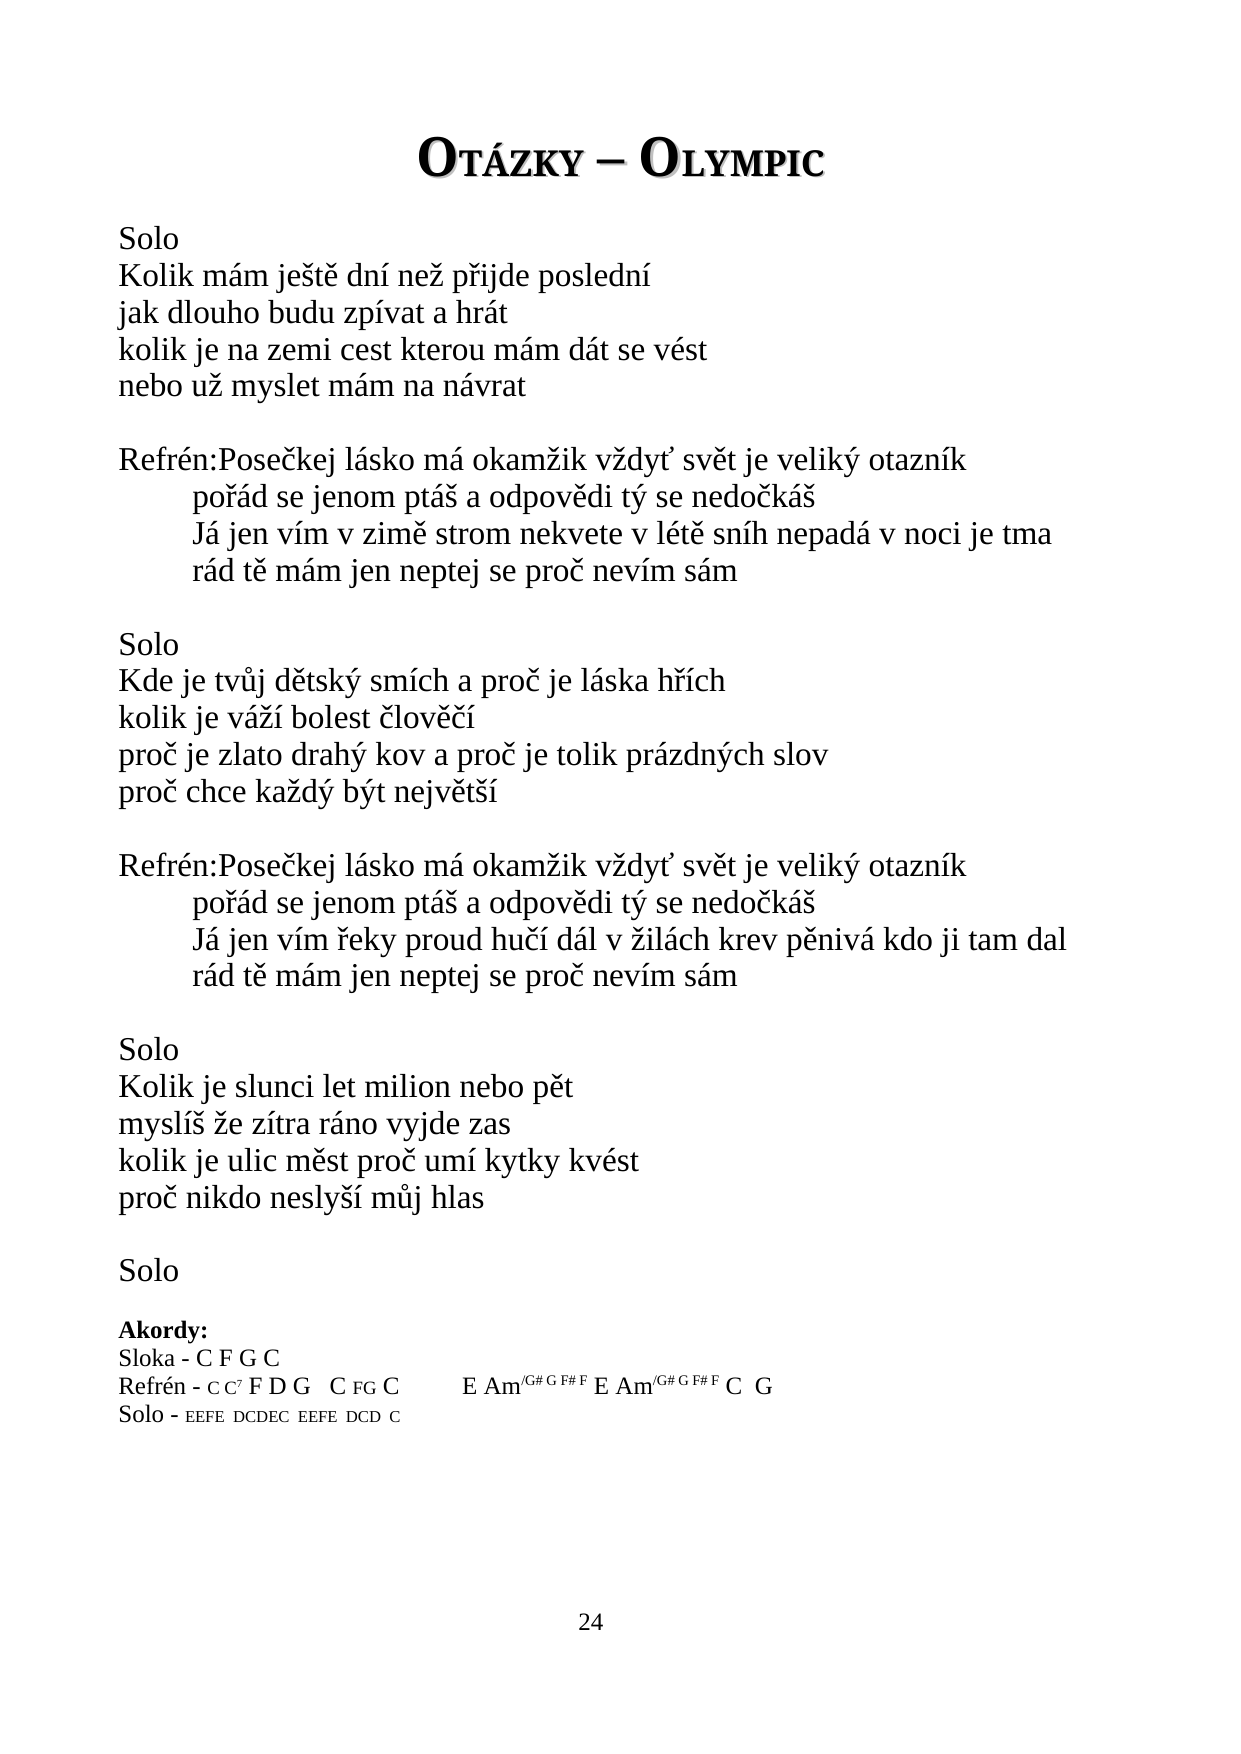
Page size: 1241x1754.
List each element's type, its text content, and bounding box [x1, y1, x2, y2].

subtitle Otázky – Olympic [118, 118, 1122, 192]
text Solo [118, 1252, 1122, 1289]
text Kolik je slunci let milion nebo pět myslíš že zítra ráno vyjde zas kolik je ulic měst proč umí kytky kvést proč nikdo neslyší můj hlas [118, 1068, 1122, 1215]
text Akordy: [118, 1317, 1122, 1344]
text Refrén:Posečkej lásko má okamžik vždyť svět je veliký otazník pořád se jenom ptáš a odpovědi tý se nedočkáš Já jen vím v zimě strom nekvete v létě sníh nepadá v noci je tma rád tě mám jen neptej se proč nevím sám [118, 441, 1122, 588]
text Kde je tvůj dětský smích a proč je láska hřích kolik je váží bolest člověčí proč je zlato drahý kov a proč je tolik prázdných slov proč chce každý být největší [118, 662, 1122, 809]
text Refrén:Posečkej lásko má okamžik vždyť svět je veliký otazník pořád se jenom ptáš a odpovědi tý se nedočkáš Já jen vím řeky proud hučí dál v žilách krev pěnivá kdo ji tam dal rád tě mám jen neptej se proč nevím sám [118, 846, 1122, 994]
text Kolik mám ještě dní než přijde poslední jak dlouho budu zpívat a hrát kolik je na zemi cest kterou mám dát se vést nebo už myslet mám na návrat [118, 256, 1122, 404]
text Sloka - C F G C [118, 1344, 1122, 1372]
text Solo [118, 625, 1122, 662]
text Solo - EEFE DCDEC EEFE DCD C [118, 1400, 1122, 1427]
text Solo [118, 1031, 1122, 1068]
text Refrén - C C7 F D G C FG C E Am/G# G F# F E Am/G# G F# F C G [118, 1372, 1122, 1400]
text Solo [118, 219, 1122, 256]
